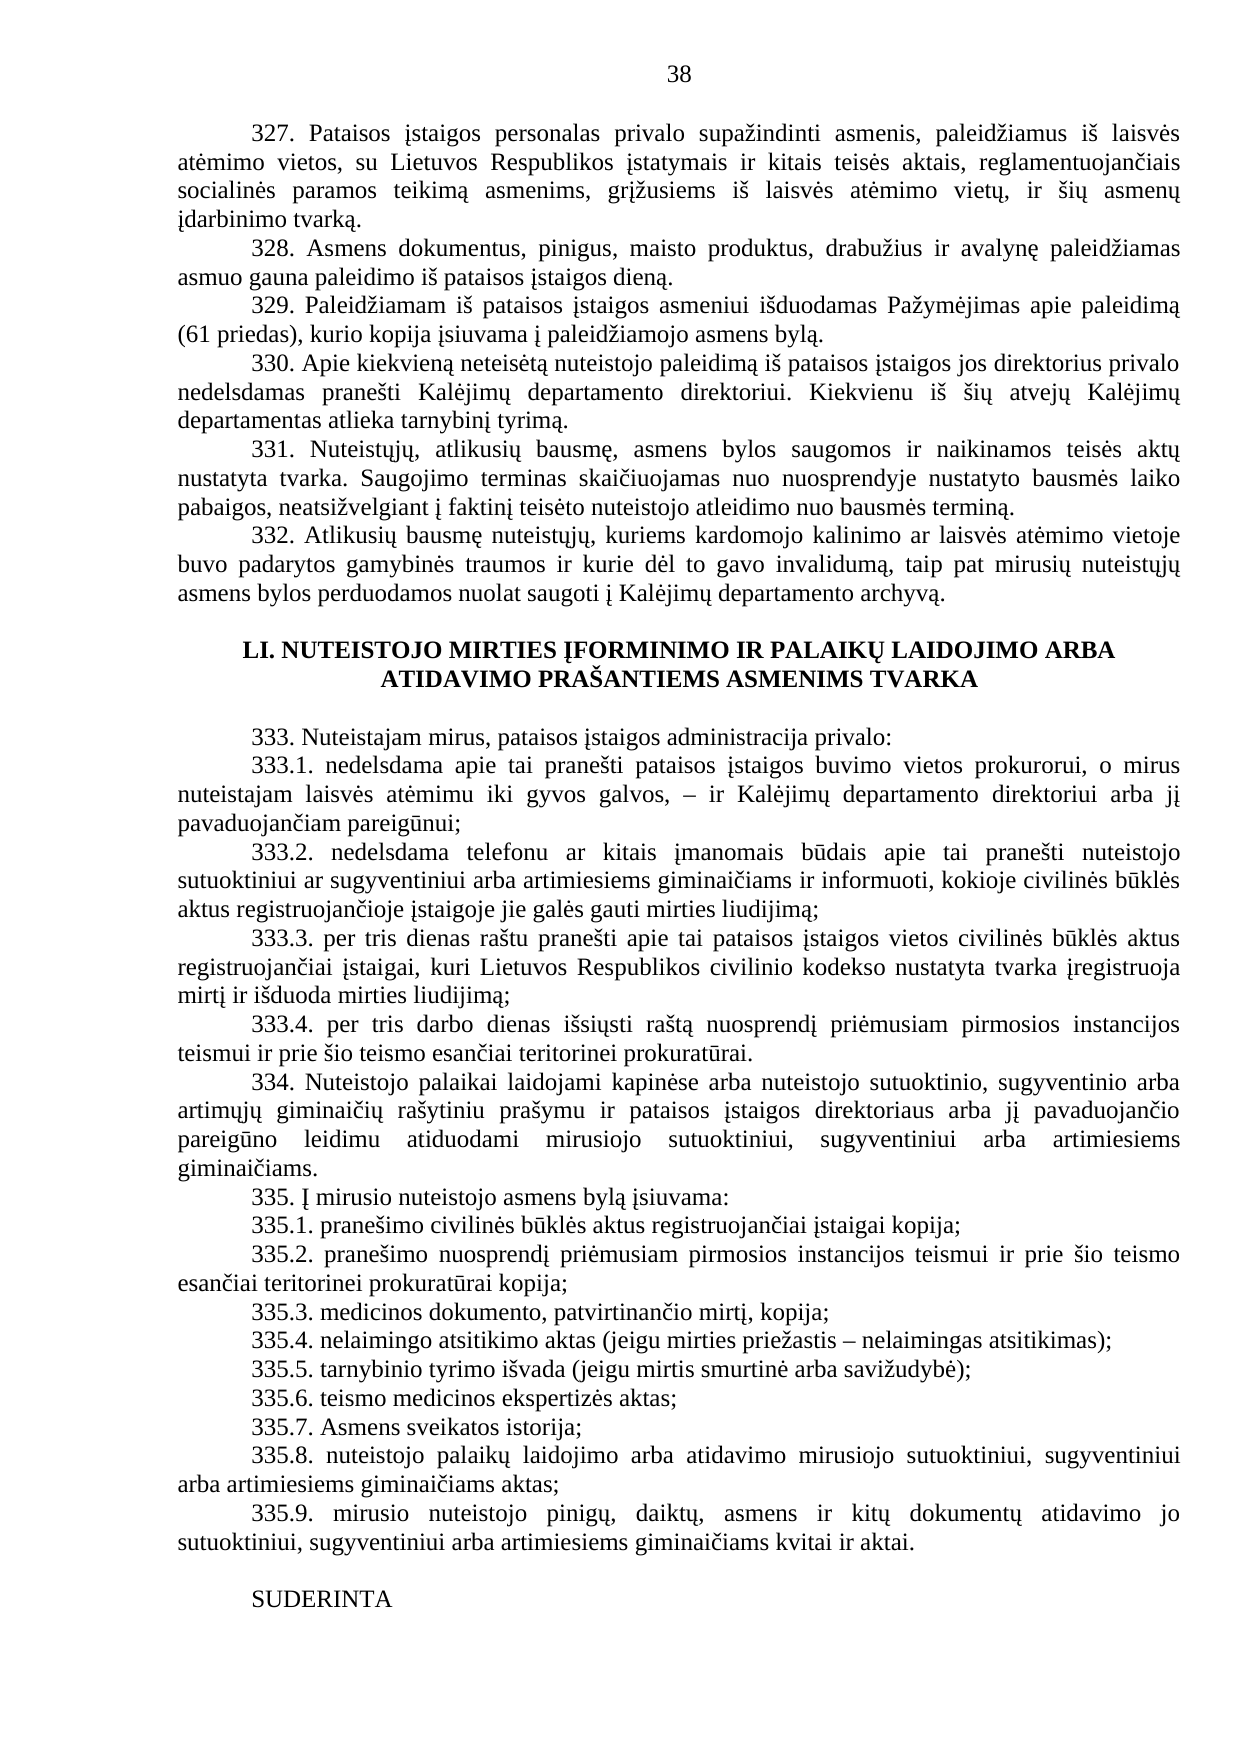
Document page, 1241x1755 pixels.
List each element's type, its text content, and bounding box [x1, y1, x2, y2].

text 335.9. mirusio nuteistojo pinigų, daiktų, asmens ir kitų dokumentų atidavimo jo sutuoktiniui, sugyventiniui arba artimiesiems giminaičiams kvitai ir aktai. [177, 1498, 1181, 1556]
text 335.2. pranešimo nuosprendį priėmusiam pirmosios instancijos teismui ir prie šio teismo esančiai teritorinei prokuratūrai kopija; [177, 1239, 1181, 1297]
text 333.2. nedelsdama telefonu ar kitais įmanomais būdais apie tai pranešti nuteistojo sutuoktiniui ar sugyventiniui arba artimiesiems giminaičiams ir informuoti, kokioje civilinės būklės aktus registruojančioje įstaigoje jie galės gauti mirties liudijimą; [177, 837, 1181, 923]
text 334. Nuteistojo palaikai laidojami kapinėse arba nuteistojo sutuoktinio, sugyventinio arba artimųjų giminaičių rašytiniu prašymu ir pataisos įstaigos direktoriaus arba jį pavaduojančio pareigūno leidimu atiduodami mirusiojo sutuoktiniui, sugyventiniui arba artimiesiems giminaičiams. [177, 1067, 1181, 1182]
text 335.4. nelaimingo atsitikimo aktas (jeigu mirties priežastis – nelaimingas atsitikimas); [177, 1326, 1181, 1354]
text 329. Paleidžiamam iš pataisos įstaigos asmeniui išduodamas Pažymėjimas apie paleidimą (61 priedas), kurio kopija įsiuvama į paleidžiamojo asmens bylą. [177, 291, 1181, 348]
text 335.3. medicinos dokumento, patvirtinančio mirtį, kopija; [177, 1297, 1181, 1326]
text 333.4. per tris darbo dienas išsiųsti raštą nuosprendį priėmusiam pirmosios instancijos teismui ir prie šio teismo esančiai teritorinei prokuratūrai. [177, 1009, 1181, 1067]
text 330. Apie kiekvieną neteisėtą nuteistojo paleidimą iš pataisos įstaigos jos direktorius privalo nedelsdamas pranešti Kalėjimų departamento direktoriui. Kiekvienu iš šių atvejų Kalėjimų departamentas atlieka tarnybinį tyrimą. [177, 348, 1181, 434]
text 332. Atlikusių bausmę nuteistųjų, kuriems kardomojo kalinimo ar laisvės atėmimo vietoje buvo padarytos gamybinės traumos ir kurie dėl to gavo invalidumą, taip pat mirusių nuteistųjų asmens bylos perduodamos nuolat saugoti į Kalėjimų departamento archyvą. [177, 521, 1181, 607]
text 327. Pataisos įstaigos personalas privalo supažindinti asmenis, paleidžiamus iš laisvės atėmimo vietos, su Lietuvos Respublikos įstatymais ir kitais teisės aktais, reglamentuojančiais socialinės paramos teikimą asmenims, grįžusiems iš laisvės atėmimo vietų, ir šių asmenų įdarbinimo tvarką. [177, 118, 1181, 233]
text 331. Nuteistųjų, atlikusių bausmę, asmens bylos saugomos ir naikinamos teisės aktų nustatyta tvarka. Saugojimo terminas skaičiuojamas nuo nuosprendyje nustatyto bausmės laiko pabaigos, neatsižvelgiant į faktinį teisėto nuteistojo atleidimo nuo bausmės terminą. [177, 434, 1181, 521]
text SUDERINTA [177, 1584, 1181, 1613]
text LI. NUTEISTOJO MIRTIES ĮFORMINIMO IR PALAIKŲ LAIDOJIMO ARBA ATIDAVIMO PRAŠANTIEMS ASMENIMS TVARKA [177, 636, 1181, 693]
text 335.8. nuteistojo palaikų laidojimo arba atidavimo mirusiojo sutuoktiniui, sugyventiniui arba artimiesiems giminaičiams aktas; [177, 1441, 1181, 1498]
text 335.6. teismo medicinos ekspertizės aktas; [177, 1383, 1181, 1412]
text 328. Asmens dokumentus, pinigus, maisto produktus, drabužius ir avalynę paleidžiamas asmuo gauna paleidimo iš pataisos įstaigos dieną. [177, 233, 1181, 291]
text 335.7. Asmens sveikatos istorija; [177, 1412, 1181, 1441]
text 333.1. nedelsdama apie tai pranešti pataisos įstaigos buvimo vietos prokurorui, o mirus nuteistajam laisvės atėmimu iki gyvos galvos, – ir Kalėjimų departamento direktoriui arba jį pavaduojančiam pareigūnui; [177, 751, 1181, 837]
text 335. Į mirusio nuteistojo asmens bylą įsiuvama: [177, 1182, 1181, 1211]
text 333. Nuteistajam mirus, pataisos įstaigos administracija privalo: [177, 722, 1181, 751]
text 335.5. tarnybinio tyrimo išvada (jeigu mirtis smurtinė arba savižudybė); [177, 1354, 1181, 1383]
text 335.1. pranešimo civilinės būklės aktus registruojančiai įstaigai kopija; [177, 1211, 1181, 1239]
text 333.3. per tris dienas raštu pranešti apie tai pataisos įstaigos vietos civilinės būklės aktus registruojančiai įstaigai, kuri Lietuvos Respublikos civilinio kodekso nustatyta tvarka įregistruoja mirtį ir išduoda mirties liudijimą; [177, 923, 1181, 1009]
